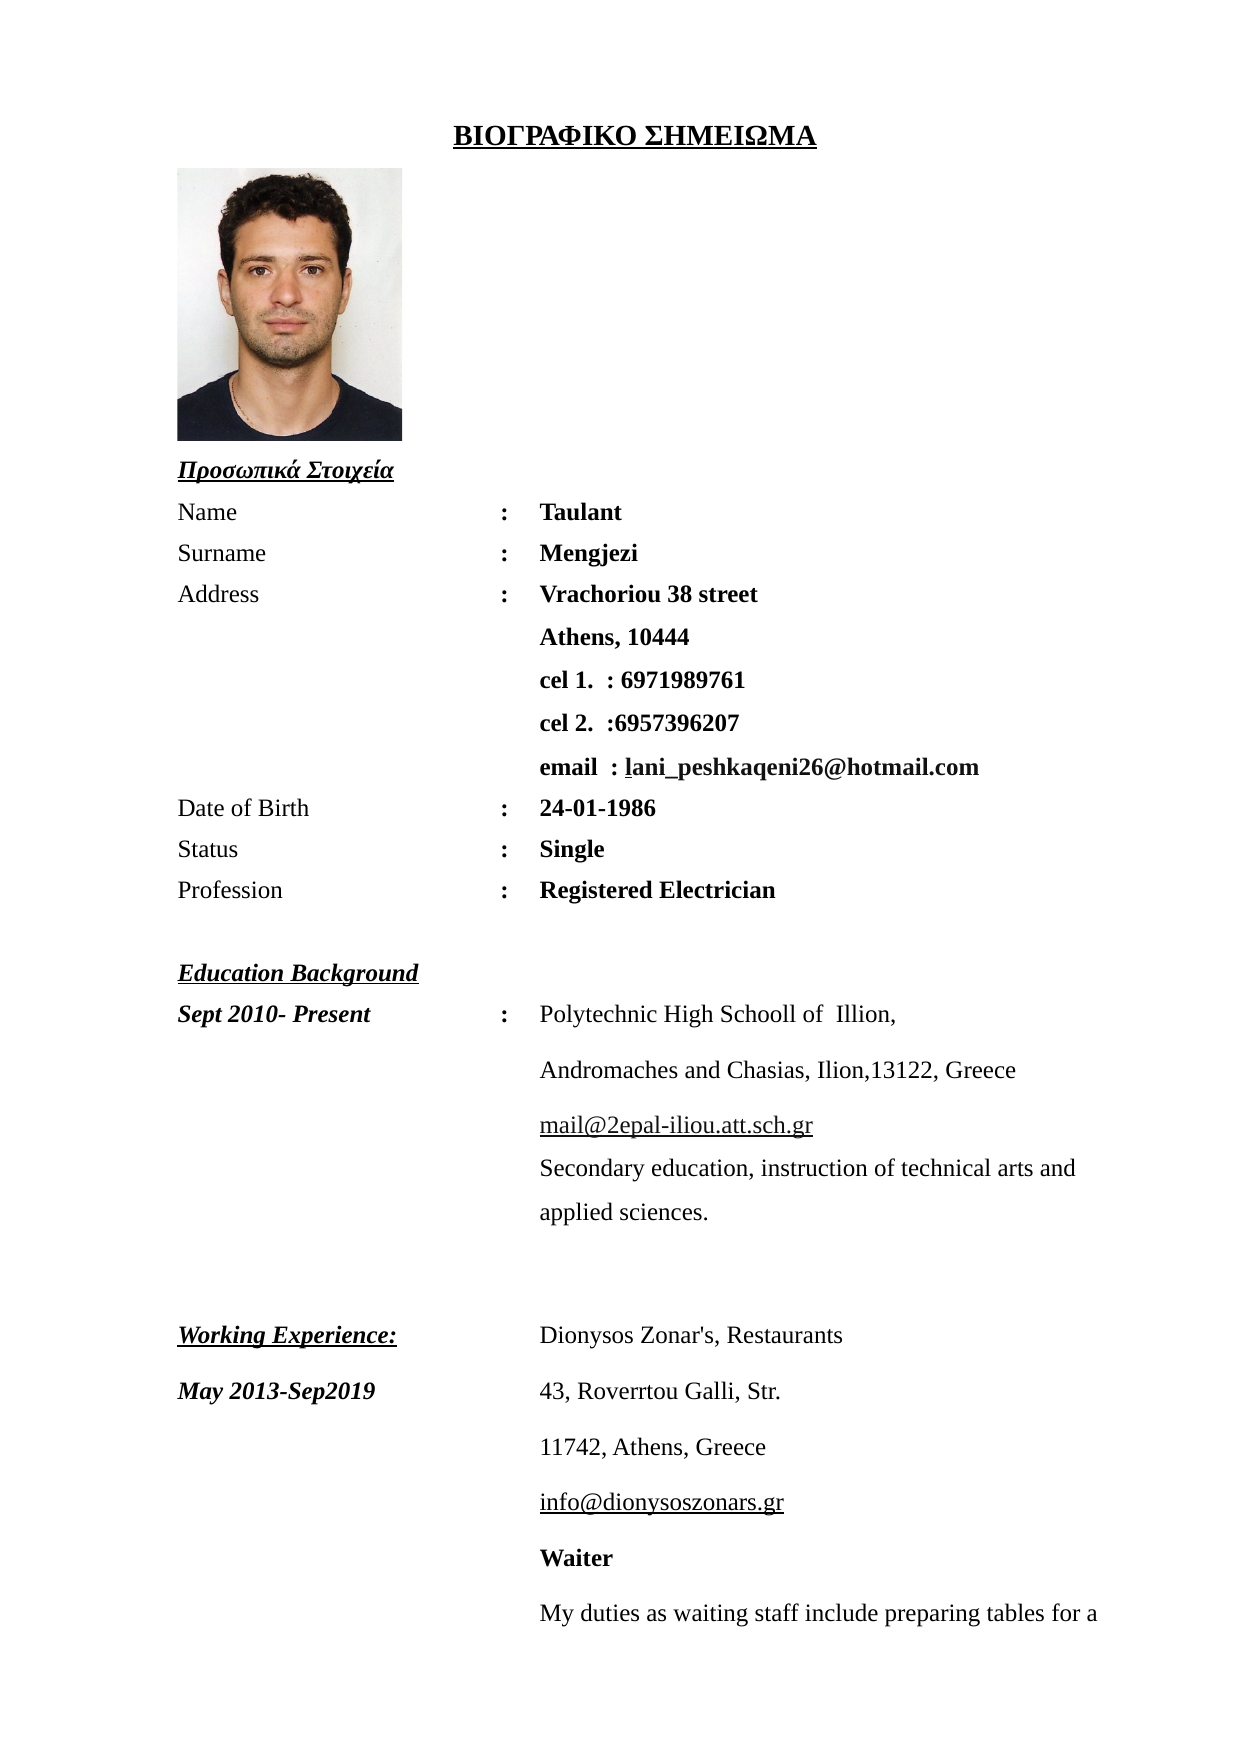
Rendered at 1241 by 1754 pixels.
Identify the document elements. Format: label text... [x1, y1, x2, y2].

table_cell : [480, 793, 528, 834]
table_cell [528, 958, 1155, 999]
table_cell Address [166, 579, 480, 793]
table_cell Dionysos Zonar's, Restaurants 43, Roverrtou Galli, Str. 11742, Athens, Greece info@dionysoszonars.gr Waiter My duties as waiting staff include preparing tables for a [528, 1320, 1155, 1627]
table_cell Name [166, 497, 480, 538]
table_cell [480, 1279, 528, 1320]
table_cell Date of Birth [166, 793, 480, 834]
table_cell [166, 917, 480, 958]
table_header [480, 455, 528, 497]
table_cell [480, 958, 528, 999]
table_cell : [480, 875, 528, 917]
table_cell [480, 1320, 528, 1627]
title ΒΙΟΓΡΑΦΙΚΟ ΣΗΜΕΙΩΜA [177, 118, 1092, 152]
table_cell : [480, 999, 528, 1238]
table_header [528, 455, 1155, 497]
table_cell : [480, 538, 528, 579]
table_cell Polytechnic High Schooll of Illion, Andromaches and Chasias, Ilion,13122, Greece mail@2epal-iliou.att.sch.gr Secondary education, instruction of technical arts and applied sciences. [528, 999, 1155, 1238]
table_cell : [480, 834, 528, 875]
table_cell Surname [166, 538, 480, 579]
table_cell [528, 1238, 1155, 1279]
table_header Προσωπικά Στοιχεία [166, 455, 480, 497]
table_cell Single [528, 834, 1155, 875]
table_cell Taulant [528, 497, 1155, 538]
table_cell Education Background [166, 958, 480, 999]
table_cell [480, 1238, 528, 1279]
table_cell Sept 2010- Present [166, 999, 480, 1238]
table_cell Status [166, 834, 480, 875]
table_cell [528, 917, 1155, 958]
table_cell Mengjezi [528, 538, 1155, 579]
table_cell Working Experience: May 2013-Sep2019 [166, 1320, 480, 1627]
picture [177, 168, 403, 441]
table_cell 24-01-1986 [528, 793, 1155, 834]
table_cell [528, 1279, 1155, 1320]
table_cell [166, 1279, 480, 1320]
table_cell : [480, 497, 528, 538]
table_cell Profession [166, 875, 480, 917]
table_cell [166, 1238, 480, 1279]
table_cell : [480, 579, 528, 793]
table_cell Registered Electrician [528, 875, 1155, 917]
table_cell [480, 917, 528, 958]
table_cell Vrachoriou 38 street Athens, 10444 cel 1. : 6971989761 cel 2. :6957396207 email : lani_peshkaqeni26@hotmail.com [528, 579, 1155, 793]
